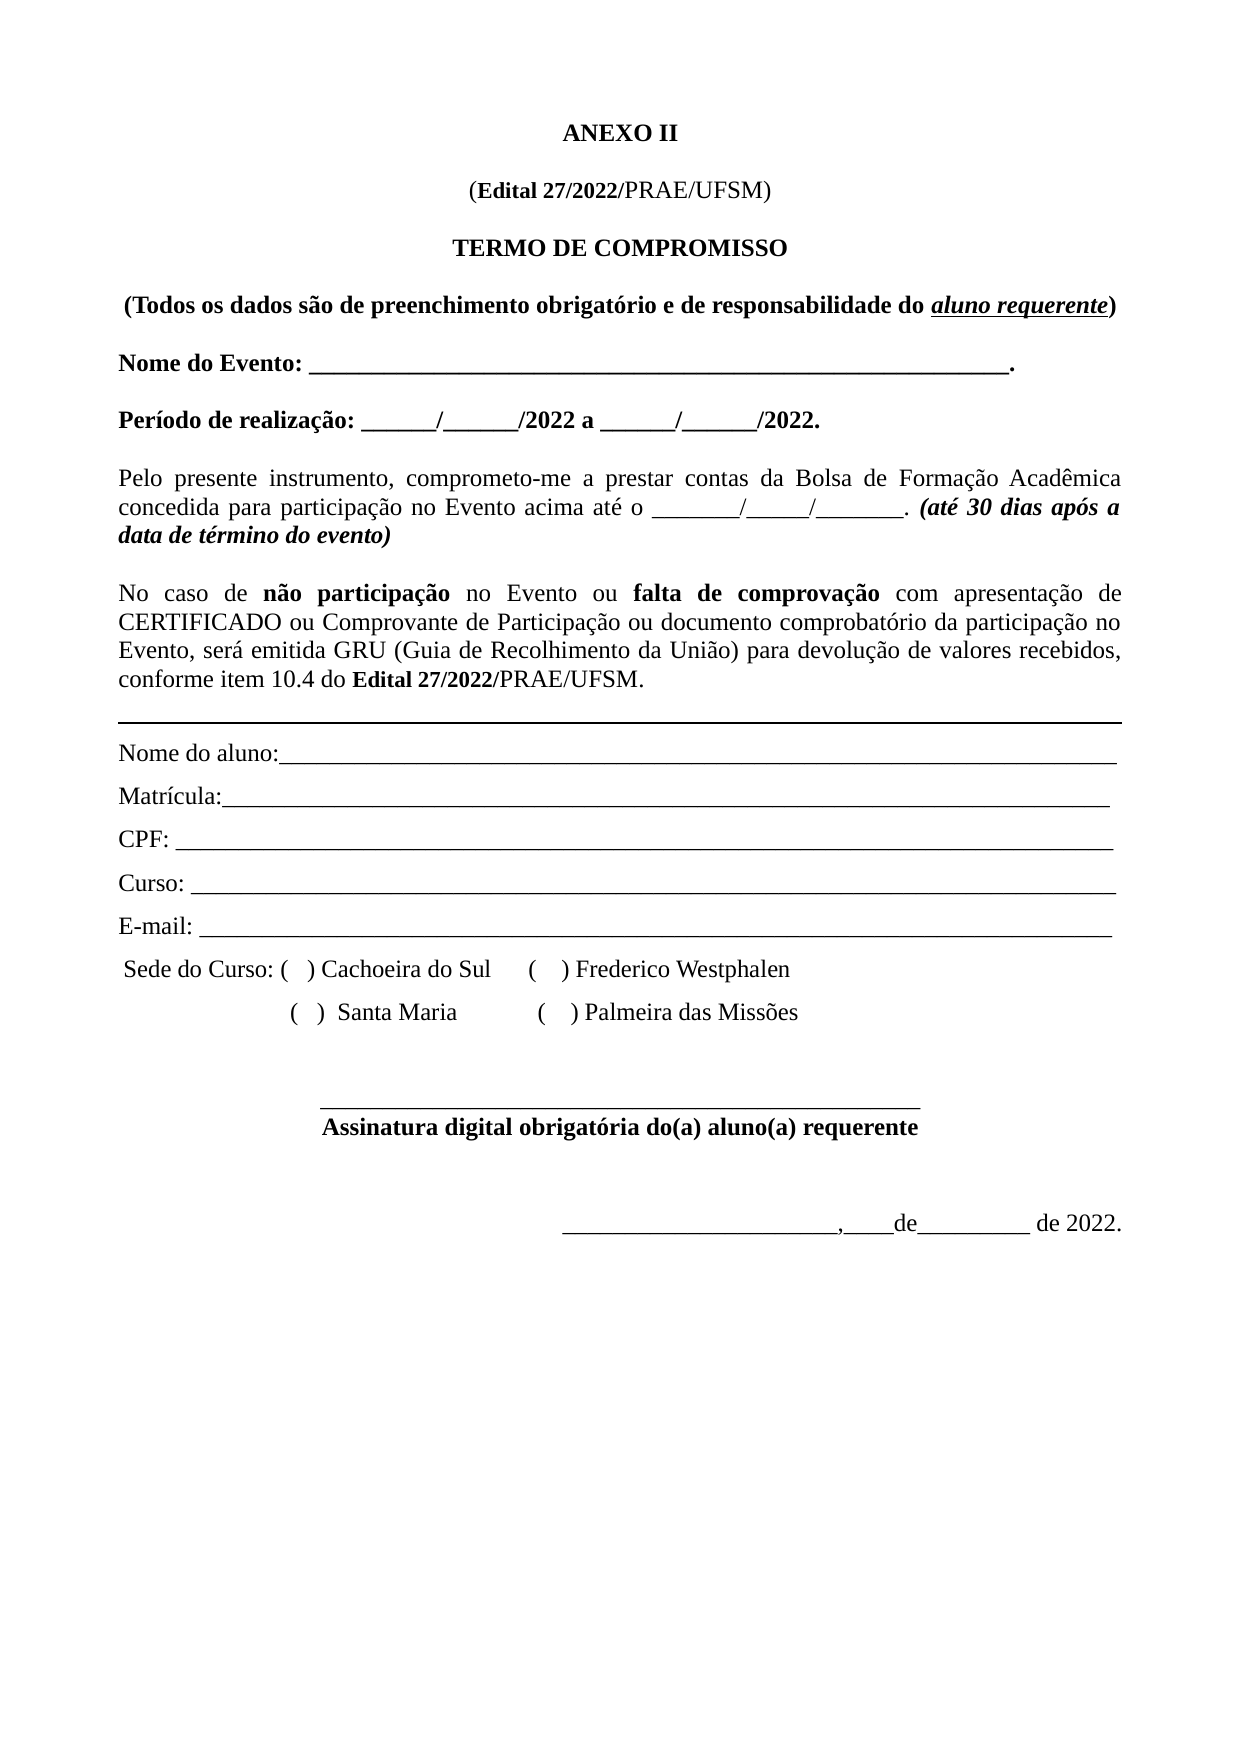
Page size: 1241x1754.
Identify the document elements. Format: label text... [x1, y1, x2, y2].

text E-mail: _________________________________________________________________________ [118, 911, 1122, 939]
text Nome do Evento: ________________________________________________________. [118, 348, 1122, 377]
text (Todos os dados são de preenchimento obrigatório e de responsabilidade do aluno requerente) [118, 291, 1122, 319]
text ANEXO II [118, 118, 1122, 147]
text Matrícula:_______________________________________________________________________ [118, 781, 1122, 810]
text ________________________________________________ [118, 1083, 1122, 1112]
text Pelo presente instrumento, comprometo-me a prestar contas da Bolsa de Formação Acadêmica concedida para participação no Evento acima até o _______/_____/_______. (até 30 dias após a data de término do evento) [118, 463, 1122, 549]
text (Edital 27/2022/PRAE/UFSM) [118, 176, 1122, 204]
text CPF: ___________________________________________________________________________ [118, 824, 1122, 853]
text Assinatura digital obrigatória do(a) aluno(a) requerente [118, 1112, 1122, 1141]
table_header [1137, 954, 1240, 1026]
text No caso de não participação no Evento ou falta de comprovação com apresentação de CERTIFICADO ou Comprovante de Participação ou documento comprobatório da participação no Evento, será emitida GRU (Guia de Recolhimento da União) para devolução de valores recebidos, conforme item 10.4 do Edital 27/2022/PRAE/UFSM. [118, 578, 1122, 693]
text Curso: __________________________________________________________________________ [118, 868, 1122, 896]
table_header [977, 954, 1137, 1026]
text Período de realização: ______/______/2022 a ______/______/2022. [118, 406, 1122, 434]
text Nome do aluno:___________________________________________________________________ [118, 738, 1122, 767]
text ______________________,____de_________ de 2022. [118, 1208, 1122, 1237]
table_header Sede do Curso: ( ) Cachoeira do Sul ( ) Frederico Westphalen ( ) Santa Maria ( ) Palmeira das Missões [0, 954, 977, 1026]
text TERMO DE COMPROMISSO [118, 233, 1122, 262]
